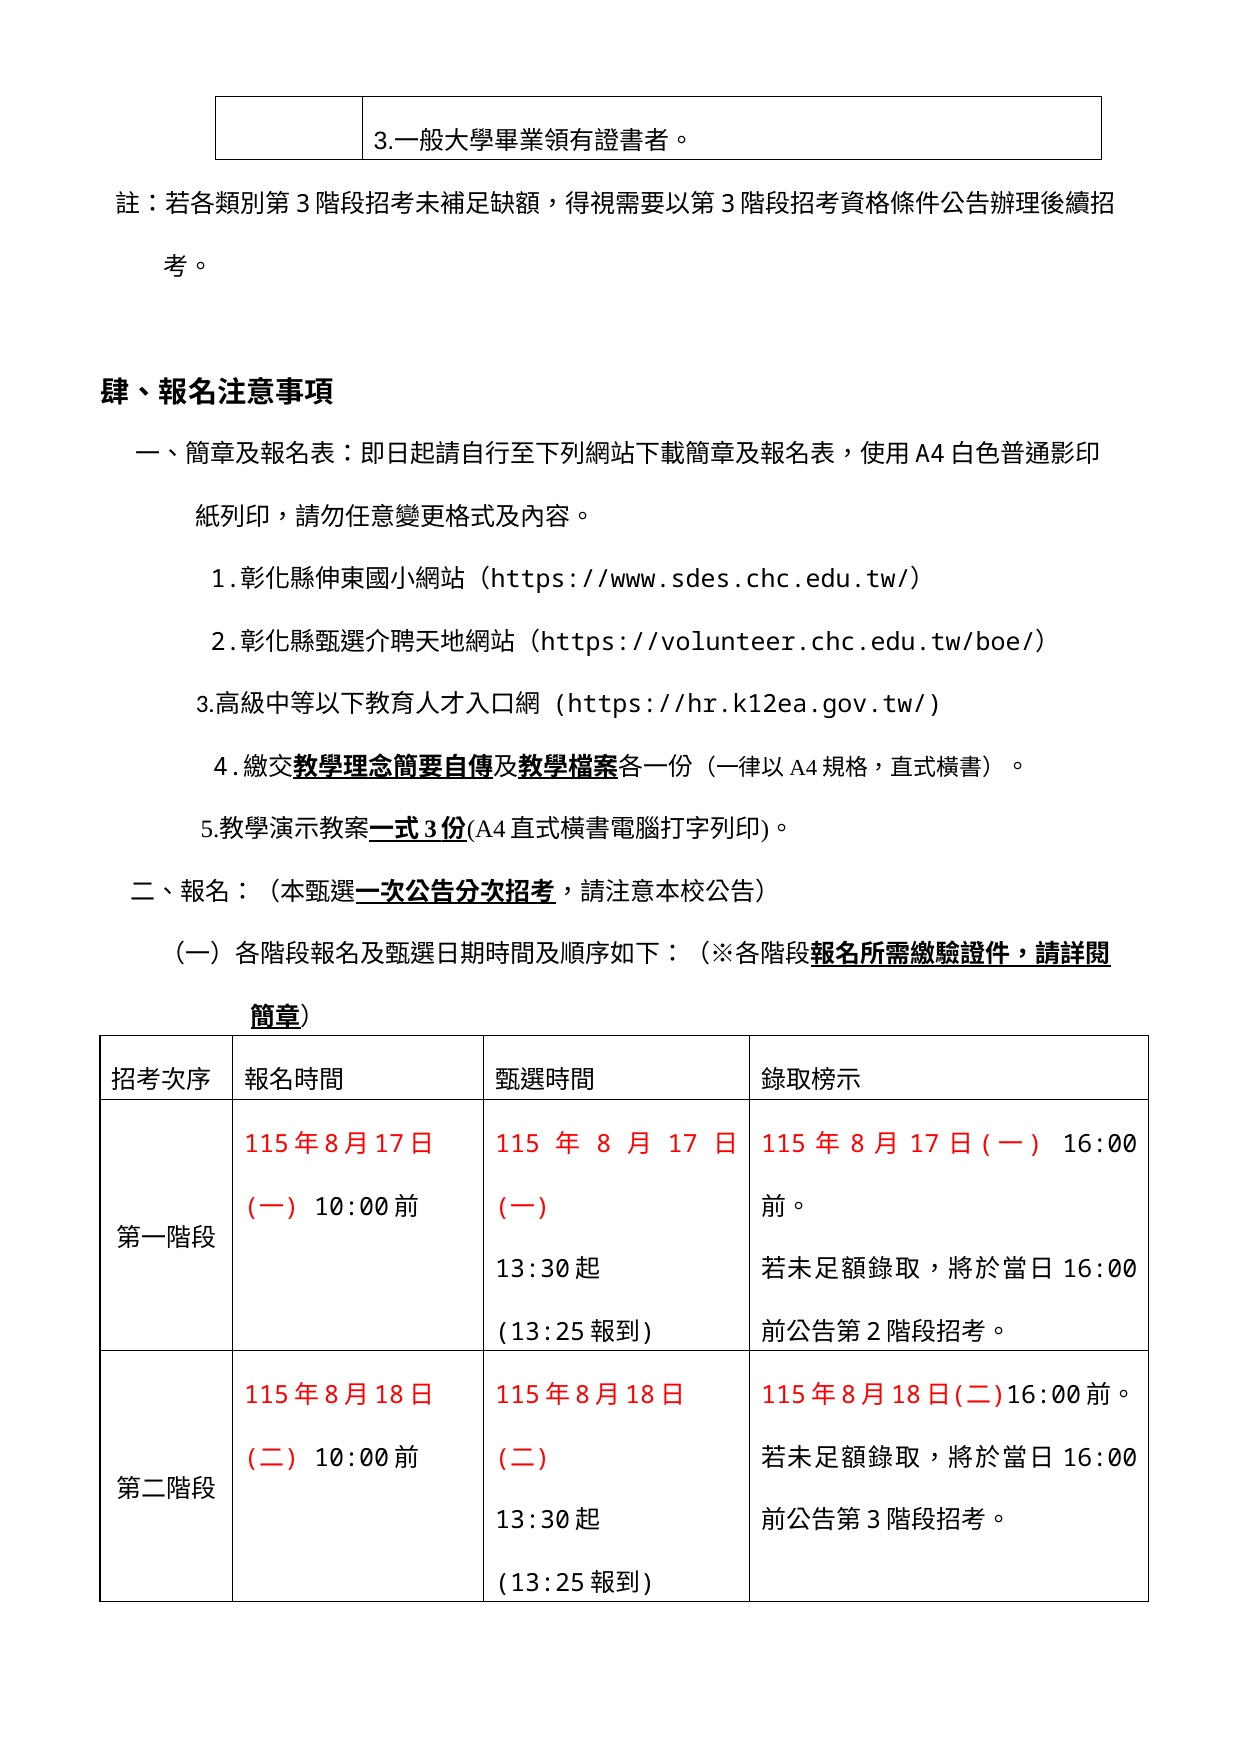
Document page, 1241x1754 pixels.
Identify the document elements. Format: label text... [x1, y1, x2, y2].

text 簡章） [100, 973, 1140, 1035]
table_header 甄選時間 [484, 1036, 749, 1099]
text 3.高級中等以下教育人才入口網 (https://hr.k12ea.gov.tw/) [100, 660, 1140, 723]
table_cell 115年8月18日(二) 13:30起 (13:25報到) [484, 1351, 749, 1601]
text 一、簡章及報名表：即日起請自行至下列網站下載簡章及報名表，使用A4白色普通影印 [105, 410, 1140, 473]
table_header 招考次序 [101, 1036, 232, 1099]
table_cell [216, 97, 362, 159]
table_header 錄取榜示 [750, 1036, 1148, 1099]
table_cell 115年8月17日(一) 10:00前 [233, 1100, 483, 1350]
text 4.繳交教學理念簡要自傳及教學檔案各一份（一律以A4規格，直式橫書）。 [100, 723, 1140, 785]
text （一）各階段報名及甄選日期時間及順序如下：（※各階段報名所需繳驗證件，請詳閱 [100, 910, 1140, 973]
table_cell 第二階段 [101, 1351, 232, 1601]
text 2.彰化縣甄選介聘天地網站（https://volunteer.chc.edu.tw/boe/） [100, 598, 1140, 660]
text 註：若各類別第3階段招考未補足缺額，得視需要以第3階段招考資格條件公告辦理後續招考。 [100, 160, 1140, 285]
text 紙列印，請勿任意變更格式及內容。 [105, 473, 1140, 535]
text 5.教學演示教案一式3份(A4直式橫書電腦打字列印)。 [100, 785, 1140, 848]
table_cell 3.一般大學畢業領有證書者。 [363, 97, 1101, 159]
text 二、報名：（本甄選一次公告分次招考，請注意本校公告） [100, 848, 1140, 910]
text 肆、報名注意事項 [100, 348, 1140, 410]
table_cell 115年8月18日(二)16:00前。 若未足額錄取，將於當日16:00前公告第3階段招考。 [750, 1351, 1148, 1601]
table_cell 第一階段 [101, 1100, 232, 1350]
text 1.彰化縣伸東國小網站（https://www.sdes.chc.edu.tw/） [100, 535, 1140, 598]
table_cell 115年8月17日(一) 13:30起 (13:25報到) [484, 1100, 749, 1350]
table_cell 115年8月18日(二) 10:00前 [233, 1351, 483, 1601]
table_cell 115年8月17日(一) 16:00前。 若未足額錄取，將於當日16:00前公告第2階段招考。 [750, 1100, 1148, 1350]
table_header 報名時間 [233, 1036, 483, 1099]
